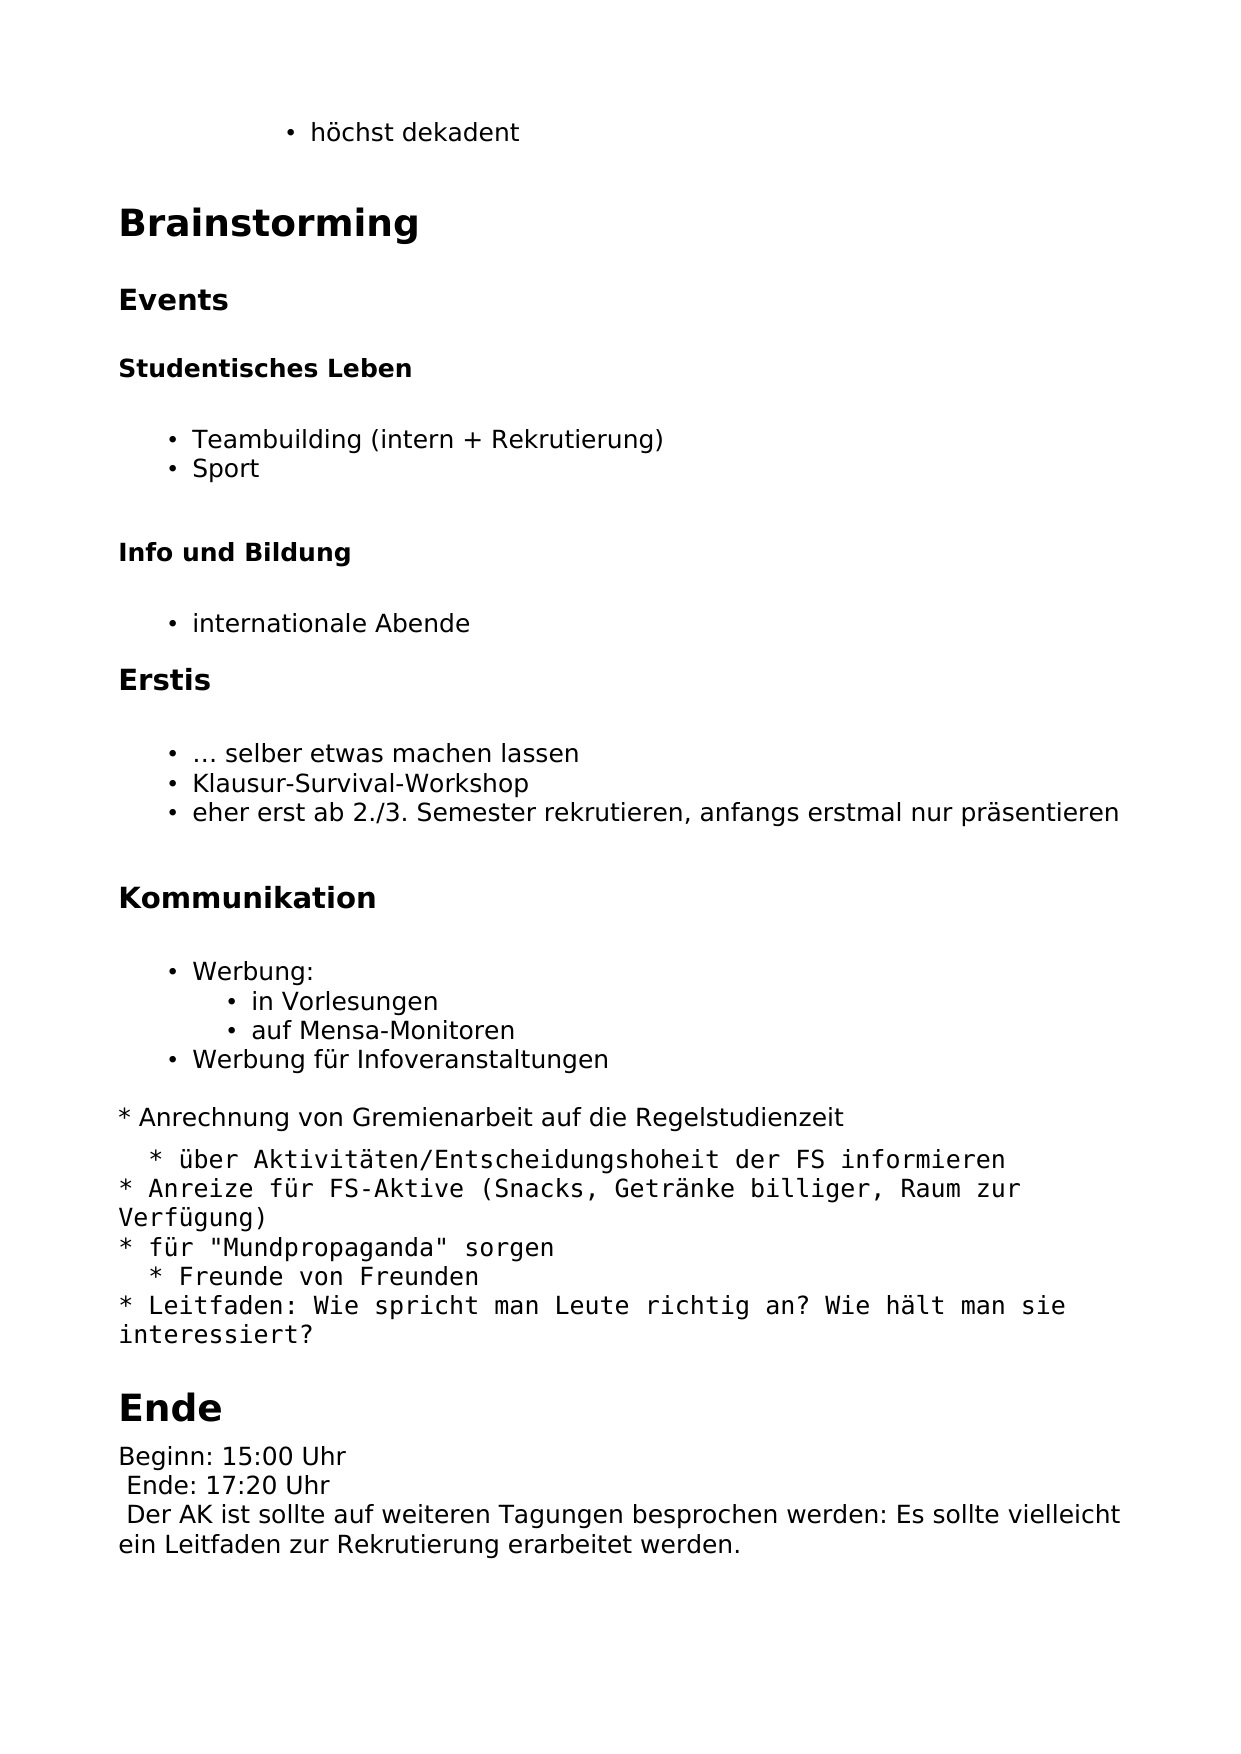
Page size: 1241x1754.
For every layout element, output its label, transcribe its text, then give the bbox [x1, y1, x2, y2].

subtitle Studentisches Leben [118, 354, 1122, 383]
text * über Aktivitäten/Entscheidungshoheit der FS informieren * Anreize für FS-Aktive (Snacks, Getränke billiger, Raum zur Verfügung) * für "Mundpropaganda" sorgen * Freunde von Freunden * Leitfaden: Wie spricht man Leute richtig an? Wie hält man sie interessiert? [118, 1145, 1122, 1349]
subtitle Kommunikation [118, 882, 1122, 916]
list Klausur-Survival-Workshop [177, 769, 1122, 798]
text Beginn: 15:00 Uhr Ende: 17:20 Uhr Der AK ist sollte auf weiteren Tagungen besprochen werden: Es sollte vielleicht ein Leitfaden zur Rekrutierung erarbeitet werden. [118, 1442, 1122, 1559]
list eher erst ab 2./3. Semester rekrutieren, anfangs erstmal nur präsentieren [177, 798, 1122, 827]
subtitle Ende [118, 1386, 1122, 1430]
list höchst dekadent [295, 118, 1122, 147]
list Sport [177, 455, 1122, 484]
subtitle Erstis [118, 664, 1122, 698]
list auf Mensa-Monitoren [236, 1016, 1122, 1045]
list … selber etwas machen lassen [177, 739, 1122, 769]
subtitle Events [118, 283, 1122, 317]
subtitle Brainstorming [118, 202, 1122, 245]
text * Anrechnung von Gremienarbeit auf die Regelstudienzeit [118, 1104, 1122, 1133]
list Werbung: [177, 957, 1122, 987]
list Teambuilding (intern + Rekrutierung) [177, 426, 1122, 455]
list internationale Abende [177, 609, 1122, 639]
list Werbung für Infoveranstaltungen [177, 1045, 1122, 1074]
list in Vorlesungen [236, 987, 1122, 1016]
subtitle Info und Bildung [118, 538, 1122, 567]
